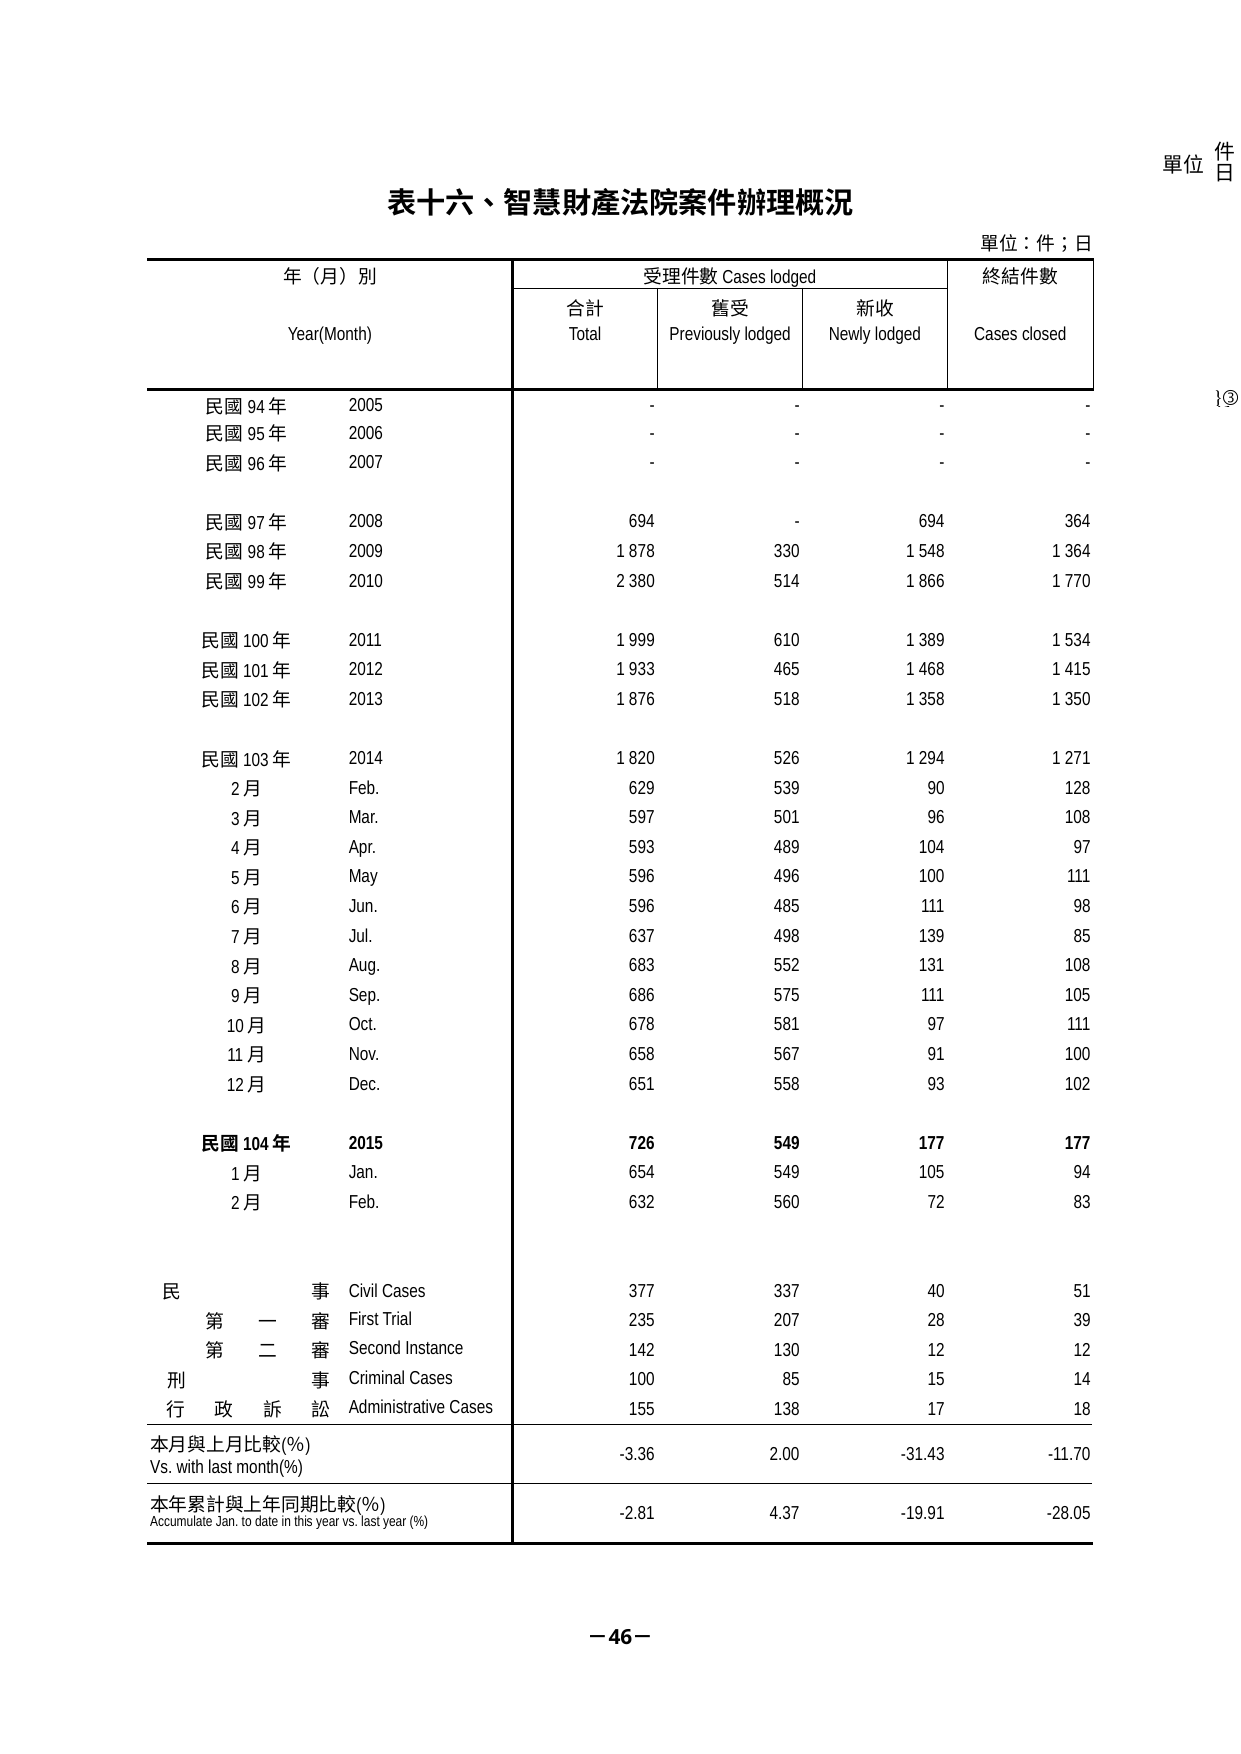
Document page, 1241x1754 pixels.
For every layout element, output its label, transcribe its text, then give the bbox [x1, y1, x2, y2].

table_cell 1 358 [802, 684, 947, 713]
table_cell 364 [947, 506, 1093, 536]
table_cell 104 [802, 832, 947, 861]
table_cell 1 866 [802, 566, 947, 595]
table_cell 596 [514, 891, 657, 921]
table_cell -11.70 [947, 1424, 1093, 1483]
table_cell 民國104年 [147, 1128, 346, 1157]
table_cell Previously lodged [658, 323, 802, 388]
table_cell Sep. [346, 980, 511, 1009]
table_cell 2.00 [657, 1425, 802, 1483]
table_cell Mar. [346, 802, 511, 832]
table_cell 489 [657, 832, 802, 861]
table_cell 138 [657, 1394, 802, 1423]
table_cell 舊受 [658, 289, 802, 323]
table_cell 100 [514, 1364, 657, 1394]
table_cell Second Instance [346, 1335, 511, 1364]
table_cell 合計 [514, 289, 657, 323]
table_cell 235 [514, 1305, 657, 1335]
table_cell 1 415 [947, 654, 1093, 684]
table_cell 111 [947, 861, 1093, 891]
table_cell 128 [947, 773, 1093, 802]
table_cell 552 [657, 950, 802, 980]
table_cell 91 [802, 1039, 947, 1068]
text 表十六、智慧財產法院案件辦理概況 [1162, 141, 1212, 148]
table_cell Administrative Cases [346, 1394, 511, 1423]
table_cell 560 [657, 1187, 802, 1216]
table_cell - [947, 447, 1093, 477]
table_cell 18 [947, 1394, 1093, 1423]
table_cell 102 [947, 1069, 1093, 1098]
table_cell [346, 595, 511, 625]
table_cell - [657, 418, 802, 447]
table_cell [346, 1246, 511, 1276]
table_cell [514, 477, 657, 506]
table_cell Total [514, 323, 657, 388]
table_cell 131 [802, 950, 947, 980]
table_cell 658 [514, 1039, 657, 1068]
table_cell [802, 1246, 947, 1276]
table_cell [947, 477, 1093, 506]
table_cell 2010 [346, 566, 511, 595]
table_header 終結件數 [948, 261, 1093, 323]
text 單位： [1162, 148, 1212, 173]
table_cell 90 [802, 773, 947, 802]
table_cell 2007 [346, 447, 511, 477]
table_cell 民國 95年 [147, 418, 346, 447]
table_cell 465 [657, 654, 802, 684]
table_cell [657, 1098, 802, 1128]
table_cell [514, 714, 657, 743]
table_cell 496 [657, 861, 802, 891]
table_cell Jul. [346, 921, 511, 950]
table_cell 142 [514, 1335, 657, 1364]
table_header 受理件數Cases lodged [514, 261, 947, 288]
table_cell [147, 714, 346, 743]
table_cell [514, 595, 657, 625]
table_cell 2月 [147, 773, 346, 802]
table_cell 726 [514, 1128, 657, 1157]
table_cell 651 [514, 1069, 657, 1098]
table_cell [346, 477, 511, 506]
table_cell 575 [657, 980, 802, 1009]
table_cell 177 [947, 1128, 1093, 1157]
table_cell 4月 [147, 832, 346, 861]
table_cell 9月 [147, 980, 346, 1009]
table_cell 337 [657, 1276, 802, 1305]
table_cell 498 [657, 921, 802, 950]
table_cell 207 [657, 1305, 802, 1335]
table_cell [802, 1216, 947, 1246]
table_cell 第一審 [147, 1305, 346, 1335]
table_cell 51 [947, 1276, 1093, 1305]
table_cell 民國 96年 [147, 447, 346, 477]
table_cell First Trial [346, 1305, 511, 1335]
table_cell [147, 1246, 346, 1276]
table_cell [947, 714, 1093, 743]
table_header 年（月）別 [147, 261, 511, 323]
table_cell 12 [947, 1335, 1093, 1364]
table_cell -19.91 [802, 1484, 947, 1542]
table_cell 第二審 [147, 1335, 346, 1364]
table_cell 485 [657, 891, 802, 921]
table_cell 629 [514, 773, 657, 802]
table_cell [346, 714, 511, 743]
table_cell 581 [657, 1009, 802, 1039]
table_cell 97 [947, 832, 1093, 861]
table_cell 2008 [346, 506, 511, 536]
table_cell [947, 595, 1093, 625]
table_cell - [802, 447, 947, 477]
table_cell 1 468 [802, 654, 947, 684]
table_cell 549 [657, 1128, 802, 1157]
table_cell 1 364 [947, 536, 1093, 566]
table_cell 108 [947, 802, 1093, 832]
table_cell 新收 [803, 289, 947, 323]
table_cell 83 [947, 1187, 1093, 1216]
table_cell 2014 [346, 743, 511, 773]
table_cell 139 [802, 921, 947, 950]
table_cell 1 999 [514, 625, 657, 654]
table_cell [514, 1098, 657, 1128]
table_cell 558 [657, 1069, 802, 1098]
table_cell 39 [947, 1305, 1093, 1335]
table_cell [657, 714, 802, 743]
table_cell 1 534 [947, 625, 1093, 654]
table_cell 567 [657, 1039, 802, 1068]
table_cell 7月 [147, 921, 346, 950]
table_cell 100 [947, 1039, 1093, 1068]
table_cell 97 [802, 1009, 947, 1039]
table_cell [147, 1216, 346, 1246]
table_cell [147, 1098, 346, 1128]
table_cell [802, 595, 947, 625]
table_cell 本月與上月比較(％) Vs. with last month(%) [147, 1425, 511, 1483]
table_cell 539 [657, 773, 802, 802]
table_cell Newly lodged [803, 323, 947, 388]
table_cell - [514, 391, 657, 418]
table_cell 2013 [346, 684, 511, 713]
table_cell 民國102年 [147, 684, 346, 713]
table_cell 377 [514, 1276, 657, 1305]
table_cell - [947, 418, 1093, 447]
text 表十六、智慧財產法院案件辦理概況 [148, 183, 1092, 221]
table_cell - [947, 391, 1093, 418]
table_cell [657, 1216, 802, 1246]
table_cell 1 876 [514, 684, 657, 713]
table_cell 1月 [147, 1157, 346, 1187]
table_cell 94 [947, 1157, 1093, 1187]
table_cell Jan. [346, 1157, 511, 1187]
table_cell [657, 477, 802, 506]
table_cell Cases closed [948, 323, 1093, 388]
table_cell Feb. [346, 773, 511, 802]
table_cell 行政訴訟 [147, 1394, 346, 1423]
table_cell 15 [802, 1364, 947, 1394]
table_cell 549 [657, 1157, 802, 1187]
text 表十六、智慧財產法院案件辦理概況 [1162, 173, 1212, 181]
table_cell 11月 [147, 1039, 346, 1068]
table_cell 1 770 [947, 566, 1093, 595]
table_cell 637 [514, 921, 657, 950]
table_cell 本年累計與上年同期比較(％) Accumulate Jan. to date in this year vs. last year (%) [147, 1484, 511, 1542]
table_cell 5月 [147, 861, 346, 891]
table_cell 6月 [147, 891, 346, 921]
table_cell 2005 [346, 391, 511, 418]
table_cell - [802, 418, 947, 447]
table_cell 28 [802, 1305, 947, 1335]
table_cell 1 294 [802, 743, 947, 773]
table_cell 2012 [346, 654, 511, 684]
table_cell -2.81 [514, 1484, 657, 1542]
table_cell 民國 94年 [147, 391, 346, 418]
table_cell [802, 714, 947, 743]
table_cell [514, 1216, 657, 1246]
table_cell Civil Cases [346, 1276, 511, 1305]
table_cell 683 [514, 950, 657, 980]
table_cell 1 389 [802, 625, 947, 654]
table_cell 654 [514, 1157, 657, 1187]
table_cell 40 [802, 1276, 947, 1305]
table_cell 14 [947, 1364, 1093, 1394]
table_cell 632 [514, 1187, 657, 1216]
table_cell 72 [802, 1187, 947, 1216]
table_cell 1 350 [947, 684, 1093, 713]
text 件日 [1212, 141, 1240, 184]
table_cell 593 [514, 832, 657, 861]
table_cell [346, 1216, 511, 1246]
table_cell 96 [802, 802, 947, 832]
table_cell 105 [947, 980, 1093, 1009]
table_cell 民國 98年 [147, 536, 346, 566]
table_cell -28.05 [947, 1483, 1093, 1542]
table_cell [147, 477, 346, 506]
table_cell 民國 99年 [147, 566, 346, 595]
table_cell -3.36 [514, 1425, 657, 1483]
table_cell [657, 1246, 802, 1276]
table_cell 111 [802, 891, 947, 921]
table_cell - [514, 447, 657, 477]
table_cell Year(Month) [147, 323, 511, 388]
table_cell 1 933 [514, 654, 657, 684]
table_cell 330 [657, 536, 802, 566]
table_cell 3月 [147, 802, 346, 832]
table_cell 17 [802, 1394, 947, 1423]
table_cell 12月 [147, 1069, 346, 1098]
table_cell 111 [802, 980, 947, 1009]
table_cell 518 [657, 684, 802, 713]
table_cell 8月 [147, 950, 346, 980]
table_cell 10月 [147, 1009, 346, 1039]
table_cell 100 [802, 861, 947, 891]
table_cell 610 [657, 625, 802, 654]
table_cell - [657, 391, 802, 418]
table_cell 85 [947, 921, 1093, 950]
table_cell 1 548 [802, 536, 947, 566]
table_cell [514, 1246, 657, 1276]
table_cell 1 271 [947, 743, 1093, 773]
table_cell 1 820 [514, 743, 657, 773]
table_cell Aug. [346, 950, 511, 980]
table_cell Criminal Cases [346, 1364, 511, 1394]
table_cell 177 [802, 1128, 947, 1157]
table_cell [802, 1098, 947, 1128]
table_cell 民國101年 [147, 654, 346, 684]
table_cell 686 [514, 980, 657, 1009]
table_cell May [346, 861, 511, 891]
table_cell [947, 1216, 1093, 1246]
table_cell 刑事 [147, 1364, 346, 1394]
table_cell 12 [802, 1335, 947, 1364]
table_cell Nov. [346, 1039, 511, 1068]
table_cell 民國103年 [147, 743, 346, 773]
table_cell 130 [657, 1335, 802, 1364]
text 單位：件；日 [148, 221, 1092, 258]
table_cell 501 [657, 802, 802, 832]
table_cell 596 [514, 861, 657, 891]
table_cell 2月 [147, 1187, 346, 1216]
table_cell 2 380 [514, 566, 657, 595]
table_cell -31.43 [802, 1425, 947, 1483]
table_cell 105 [802, 1157, 947, 1187]
table_cell 民事 [147, 1276, 346, 1305]
table_cell [947, 1098, 1093, 1128]
table_cell 108 [947, 950, 1093, 980]
table_cell [802, 477, 947, 506]
table_cell 民國 97年 [147, 506, 346, 536]
table_cell 98 [947, 891, 1093, 921]
table_cell - [657, 506, 802, 536]
table_cell Jun. [346, 891, 511, 921]
table_cell 514 [657, 566, 802, 595]
table_cell [947, 1246, 1093, 1276]
table_cell 694 [802, 506, 947, 536]
table_cell 111 [947, 1009, 1093, 1039]
table_cell 526 [657, 743, 802, 773]
table_cell [657, 595, 802, 625]
table_cell - [514, 418, 657, 447]
table_cell 2009 [346, 536, 511, 566]
table_cell Apr. [346, 832, 511, 861]
table_cell 93 [802, 1069, 947, 1098]
table_cell Oct. [346, 1009, 511, 1039]
table_cell [346, 1098, 511, 1128]
table_cell Feb. [346, 1187, 511, 1216]
table_cell 678 [514, 1009, 657, 1039]
table_cell Dec. [346, 1069, 511, 1098]
table_cell 85 [657, 1364, 802, 1394]
table_cell 694 [514, 506, 657, 536]
table_cell - [802, 391, 947, 418]
table_cell - [657, 447, 802, 477]
table_header 年（月）別 [1215, 383, 1240, 407]
table_cell 2015 [346, 1128, 511, 1157]
table_cell 1 878 [514, 536, 657, 566]
table_cell 597 [514, 802, 657, 832]
table_cell 4.37 [657, 1484, 802, 1542]
table_cell 民國100年 [147, 625, 346, 654]
table_cell 155 [514, 1394, 657, 1423]
table_cell 2011 [346, 625, 511, 654]
table_cell [147, 595, 346, 625]
table_cell 2006 [346, 418, 511, 447]
